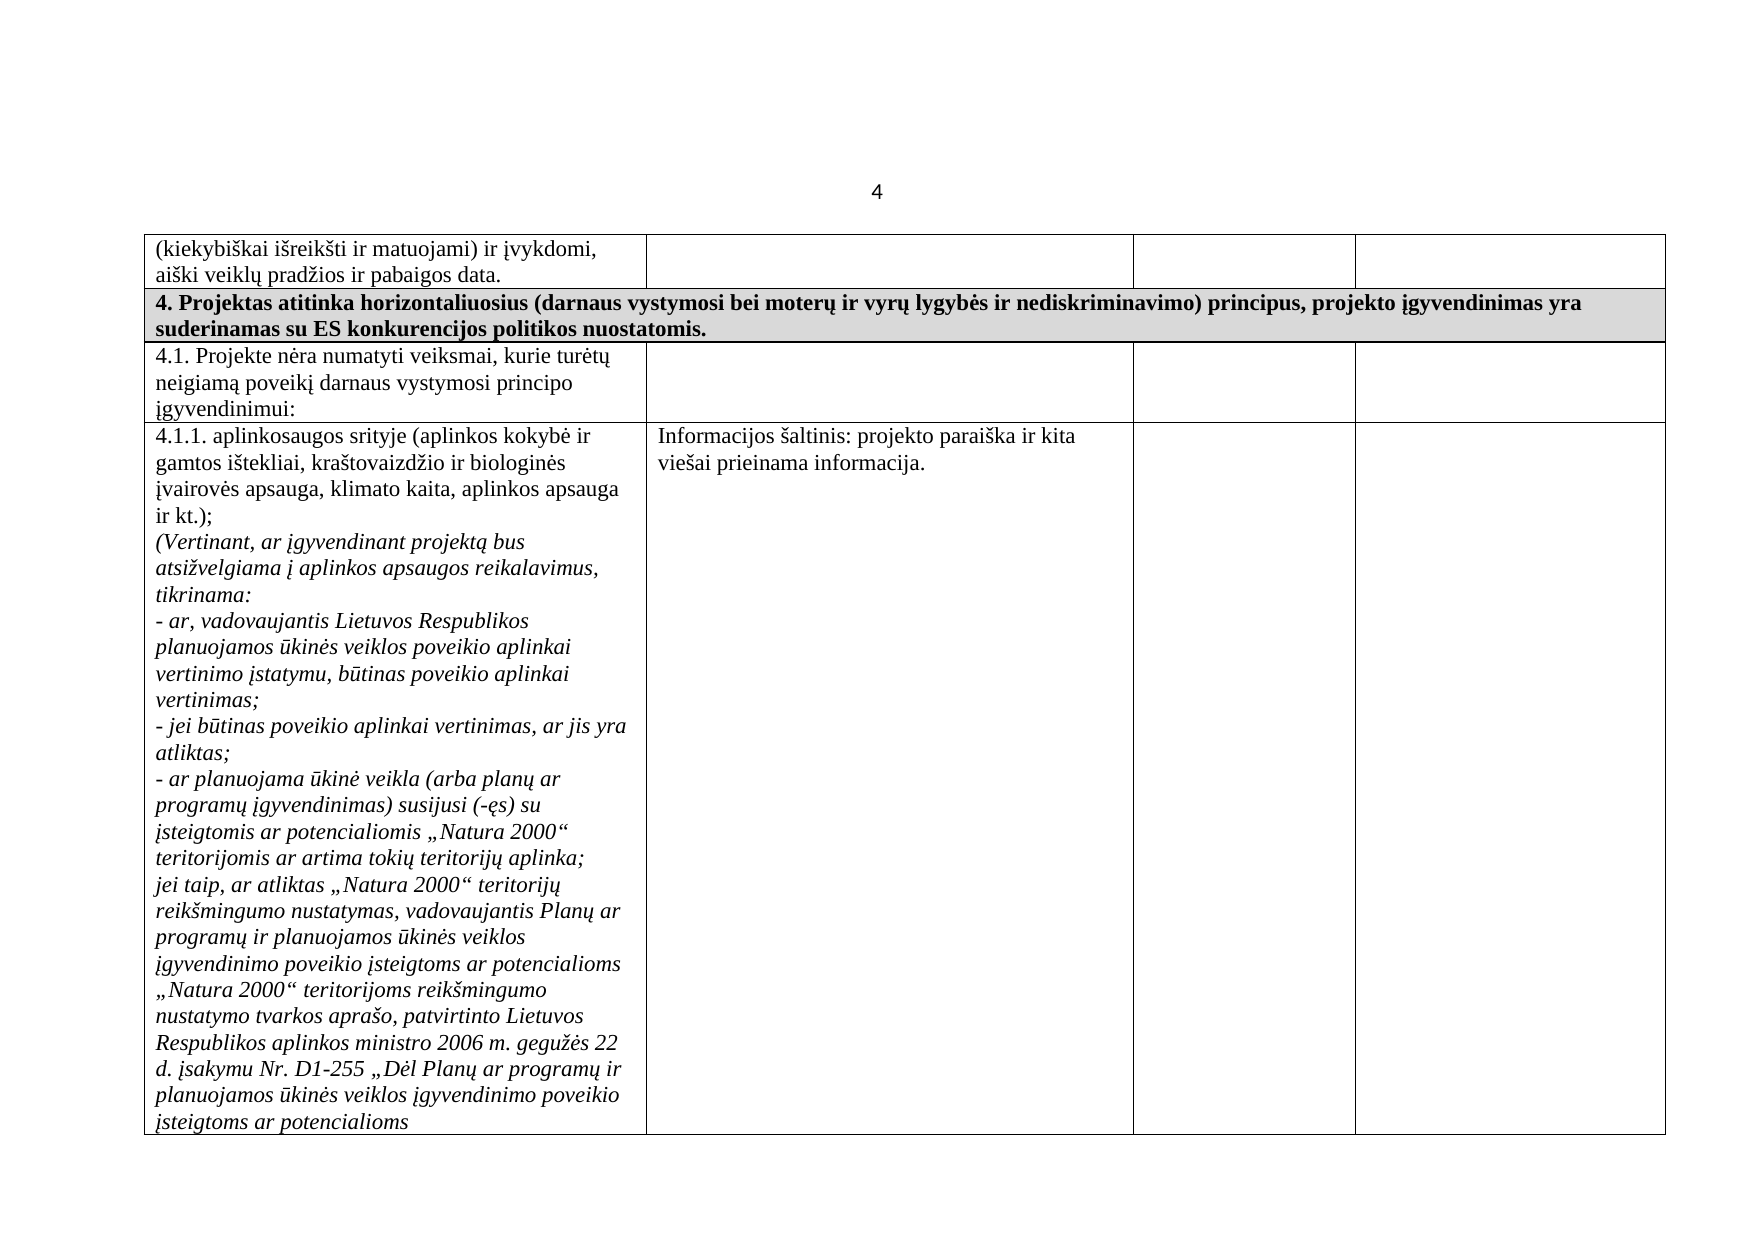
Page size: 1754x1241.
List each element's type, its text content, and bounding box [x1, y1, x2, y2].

table_cell [1356, 423, 1665, 1134]
table_cell [1134, 423, 1355, 1134]
table_cell [1356, 235, 1665, 288]
table_cell (kiekybiškai išreikšti ir matuojami) ir įvykdomi, aiški veiklų pradžios ir pabaigos data. [145, 235, 646, 288]
table_cell 4.1. Projekte nėra numatyti veiksmai, kurie turėtų neigiamą poveikį darnaus vystymosi principo įgyvendinimui: [145, 343, 646, 422]
table_cell 4. Projektas atitinka horizontaliuosius (darnaus vystymosi bei moterų ir vyrų lygybės ir nediskriminavimo) principus, projekto įgyvendinimas yra suderinamas su ES konkurencijos politikos nuostatomis. [145, 289, 1665, 341]
table_cell 4.1.1. aplinkosaugos srityje (aplinkos kokybė ir gamtos ištekliai, kraštovaizdžio ir biologinės įvairovės apsauga, klimato kaita, aplinkos apsauga ir kt.); (Vertinant, ar įgyvendinant projektą bus atsižvelgiama į aplinkos apsaugos reikalavimus, tikrinama: - ar, vadovaujantis Lietuvos Respublikos planuojamos ūkinės veiklos poveikio aplinkai vertinimo įstatymu, būtinas poveikio aplinkai vertinimas; - jei būtinas poveikio aplinkai vertinimas, ar jis yra atliktas; - ar planuojama ūkinė veikla (arba planų ar programų įgyvendinimas) susijusi (-ęs) su įsteigtomis ar potencialiomis „Natura 2000“ teritorijomis ar artima tokių teritorijų aplinka; jei taip, ar atliktas „Natura 2000“ teritorijų reikšmingumo nustatymas, vadovaujantis Planų ar programų ir planuojamos ūkinės veiklos įgyvendinimo poveikio įsteigtoms ar potencialioms „Natura 2000“ teritorijoms reikšmingumo nustatymo tvarkos aprašo, patvirtinto Lietuvos Respublikos aplinkos ministro 2006 m. gegužės 22 d. įsakymu Nr. D1-255 „Dėl Planų ar programų ir planuojamos ūkinės veiklos įgyvendinimo poveikio įsteigtoms ar potencialioms [145, 423, 646, 1134]
table_cell Informacijos šaltinis: projekto paraiška ir kita viešai prieinama informacija. [647, 423, 1133, 1134]
table_cell [1134, 235, 1355, 288]
table_cell [647, 343, 1133, 422]
table_cell [647, 235, 1133, 288]
table_cell [1134, 343, 1355, 422]
table_cell [1356, 343, 1665, 422]
